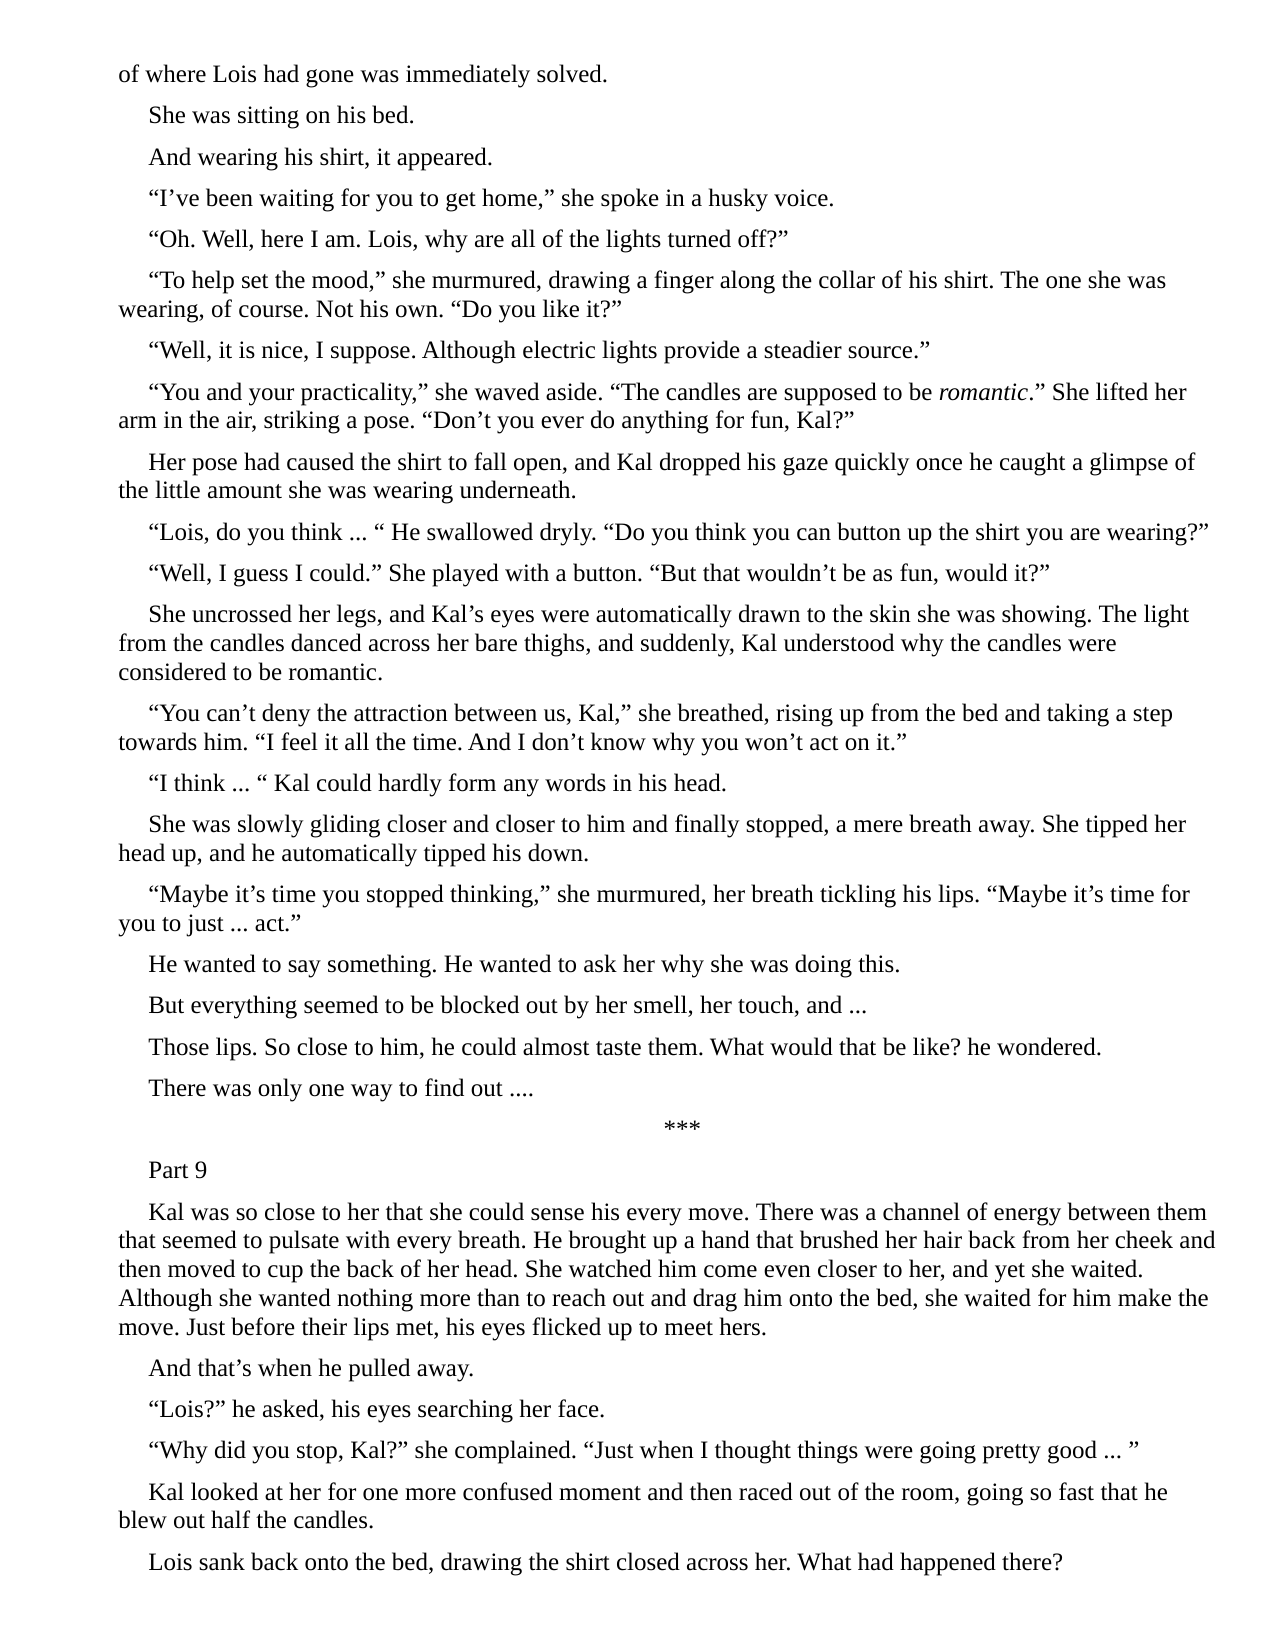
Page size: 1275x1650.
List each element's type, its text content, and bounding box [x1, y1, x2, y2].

text “I’ve been waiting for you to get home,” she spoke in a husky voice. [118, 183, 1216, 212]
text “Maybe it’s time you stopped thinking,” she murmured, her breath tickling his lips. “Maybe it’s time for you to just ... act.” [118, 879, 1216, 937]
text There was only one way to find out .... [118, 1073, 1216, 1102]
text Those lips. So close to him, he could almost taste them. What would that be like? he wondered. [118, 1032, 1216, 1060]
text “Oh. Well, here I am. Lois, why are all of the lights turned off?” [118, 224, 1216, 253]
text Part 9 [118, 1155, 1216, 1184]
text He wanted to say something. He wanted to ask her why she was doing this. [118, 949, 1216, 978]
text She was slowly gliding closer and closer to him and finally stopped, a mere breath away. She tipped her head up, and he automatically tipped his down. [118, 809, 1216, 867]
text “Why did you stop, Kal?” she complained. “Just when I thought things were going pretty good ... ” [118, 1435, 1216, 1464]
text “Lois?” he asked, his eyes searching her face. [118, 1394, 1216, 1423]
text *** [118, 1114, 1216, 1143]
text “You and your practicality,” she waved aside. “The candles are supposed to be romantic.” She lifted her arm in the air, striking a pose. “Don’t you ever do anything for fun, Kal?” [118, 377, 1216, 434]
text And that’s when he pulled away. [118, 1353, 1216, 1382]
text Kal was so close to her that she could sense his every move. There was a channel of energy between them that seemed to pulsate with every breath. He brought up a hand that brushed her hair back from her cheek and then moved to cup the back of her head. She watched him come even closer to her, and yet she waited. Although she wanted nothing more than to reach out and drag him onto the bed, she waited for him make the move. Just before their lips met, his eyes flicked up to meet hers. [118, 1197, 1216, 1340]
text “To help set the mood,” she murmured, drawing a finger along the collar of his shirt. The one she was wearing, of course. Not his own. “Do you like it?” [118, 265, 1216, 323]
text Her pose had caused the shirt to fall open, and Kal dropped his gaze quickly once he caught a glimpse of the little amount she was wearing underneath. [118, 447, 1216, 504]
text “Lois, do you think ... “ He swallowed dryly. “Do you think you can button up the shirt you are wearing?” [118, 517, 1216, 545]
text And wearing his shirt, it appeared. [118, 142, 1216, 170]
text She was sitting on his bed. [118, 100, 1216, 129]
text Lois sank back onto the bed, drawing the shirt closed across her. What had happened there? [118, 1547, 1216, 1575]
text “I think ... “ Kal could hardly form any words in his head. [118, 768, 1216, 797]
text “You can’t deny the attraction between us, Kal,” she breathed, rising up from the bed and taking a step towards him. “I feel it all the time. And I don’t know why you won’t act on it.” [118, 698, 1216, 755]
text “Well, it is nice, I suppose. Although electric lights provide a steadier source.” [118, 335, 1216, 364]
text She uncrossed her legs, and Kal’s eyes were automatically drawn to the skin she was showing. The light from the candles danced across her bare thighs, and suddenly, Kal understood why the candles were considered to be romantic. [118, 599, 1216, 685]
text “Well, I guess I could.” She played with a button. “But that wouldn’t be as fun, would it?” [118, 558, 1216, 587]
text Kal looked at her for one more confused moment and then raced out of the room, going so fast that he blew out half the candles. [118, 1477, 1216, 1534]
text of where Lois had gone was immediately solved. [118, 59, 1216, 88]
text But everything seemed to be blocked out by her smell, her touch, and ... [118, 990, 1216, 1019]
